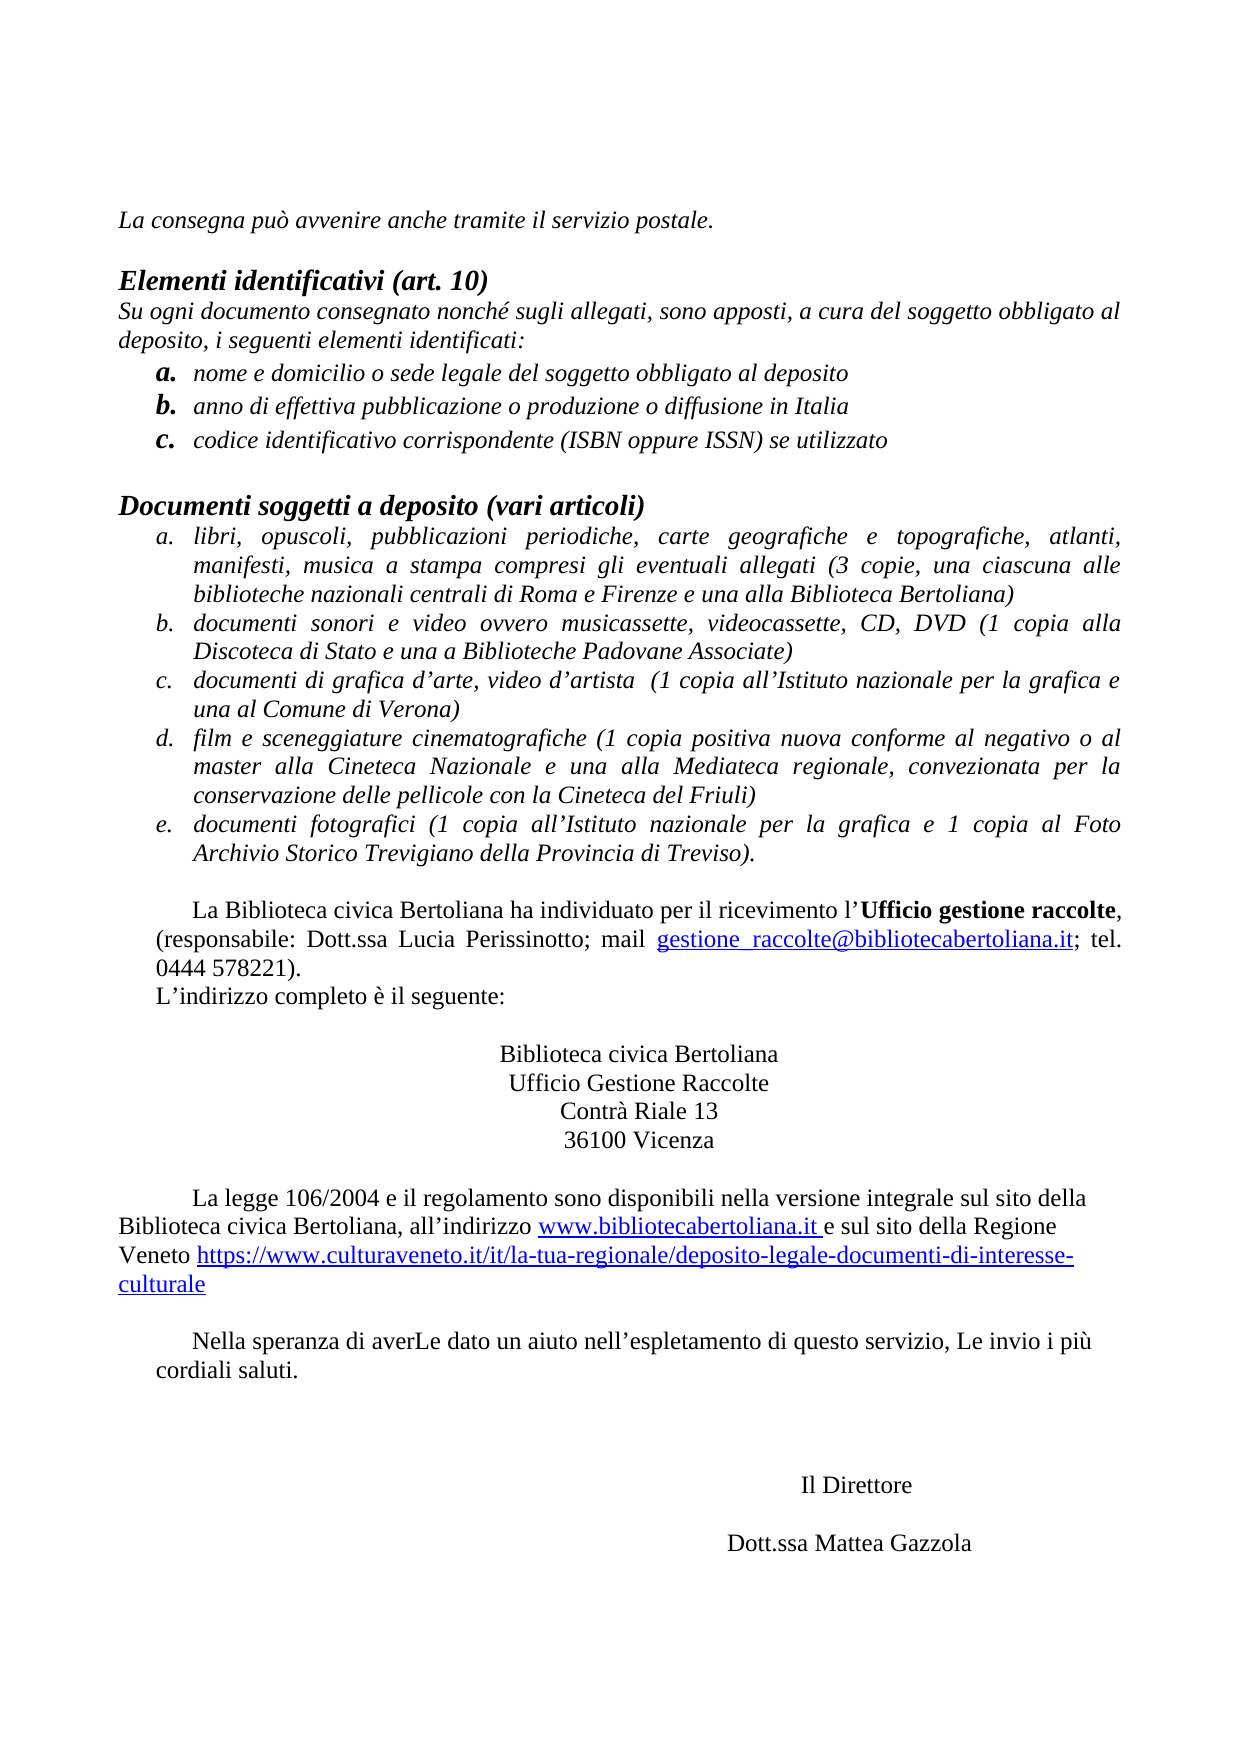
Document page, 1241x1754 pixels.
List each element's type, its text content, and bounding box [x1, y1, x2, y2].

list documenti di grafica d’arte, video d’artista (1 copia all’Istituto nazionale per la grafica e una al Comune di Verona) [156, 665, 1122, 723]
text Ufficio Gestione Raccolte [156, 1068, 1122, 1096]
text La Biblioteca civica Bertoliana ha individuato per il ricevimento l’Ufficio gestione raccolte, (responsabile: Dott.ssa Lucia Perissinotto; mail gestione_raccolte@bibliotecabertoliana.it; tel. 0444 578221). [156, 895, 1122, 981]
text Contrà Riale 13 [156, 1096, 1122, 1125]
list anno di effettiva pubblicazione o produzione o diffusione in Italia [156, 387, 1122, 421]
list documenti fotografici (1 copia all’Istituto nazionale per la grafica e 1 copia al Foto Archivio Storico Trevigiano della Provincia di Treviso). [156, 809, 1122, 866]
text L’indirizzo completo è il seguente: [156, 981, 1122, 1010]
list film e sceneggiature cinematografiche (1 copia positiva nuova conforme al negativo o al master alla Cineteca Nazionale e una alla Mediateca regionale, convezionata per la conservazione delle pellicole con la Cineteca del Friuli) [156, 723, 1122, 809]
text Elementi identificativi (art. 10) [118, 263, 1122, 296]
text Dott.ssa Mattea Gazzola [156, 1528, 1122, 1585]
text Documenti soggetti a deposito (vari articoli) [118, 488, 1122, 521]
text Nella speranza di averLe dato un aiuto nell’espletamento di questo servizio, Le invio i più cordiali saluti. [156, 1326, 1122, 1384]
text 36100 Vicenza [156, 1125, 1122, 1154]
text Su ogni documento consegnato nonché sugli allegati, sono apposti, a cura del soggetto obbligato al deposito, i seguenti elementi identificati: [118, 296, 1122, 354]
list codice identificativo corrispondente (ISBN oppure ISSN) se utilizzato [156, 421, 1122, 454]
list nome e domicilio o sede legale del soggetto obbligato al deposito [156, 354, 1122, 387]
text La legge 106/2004 e il regolamento sono disponibili nella versione integrale sul sito della Biblioteca civica Bertoliana, all’indirizzo www.bibliotecabertoliana.it e sul sito della Regione Veneto https://www.culturaveneto.it/it/la-tua-regionale/deposito-legale-documenti-di-interesse-culturale [118, 1183, 1122, 1298]
list libri, opuscoli, pubblicazioni periodiche, carte geografiche e topografiche, atlanti, manifesti, musica a stampa compresi gli eventuali allegati (3 copie, una ciascuna alle biblioteche nazionali centrali di Roma e Firenze e una alla Biblioteca Bertoliana) [156, 521, 1122, 608]
list documenti sonori e video ovvero musicassette, videocassette, CD, DVD (1 copia alla Discoteca di Stato e una a Biblioteche Padovane Associate) [156, 608, 1122, 665]
text Il Direttore [156, 1470, 1122, 1499]
text Biblioteca civica Bertoliana [156, 1039, 1122, 1068]
text La consegna può avvenire anche tramite il servizio postale. [118, 205, 1122, 234]
